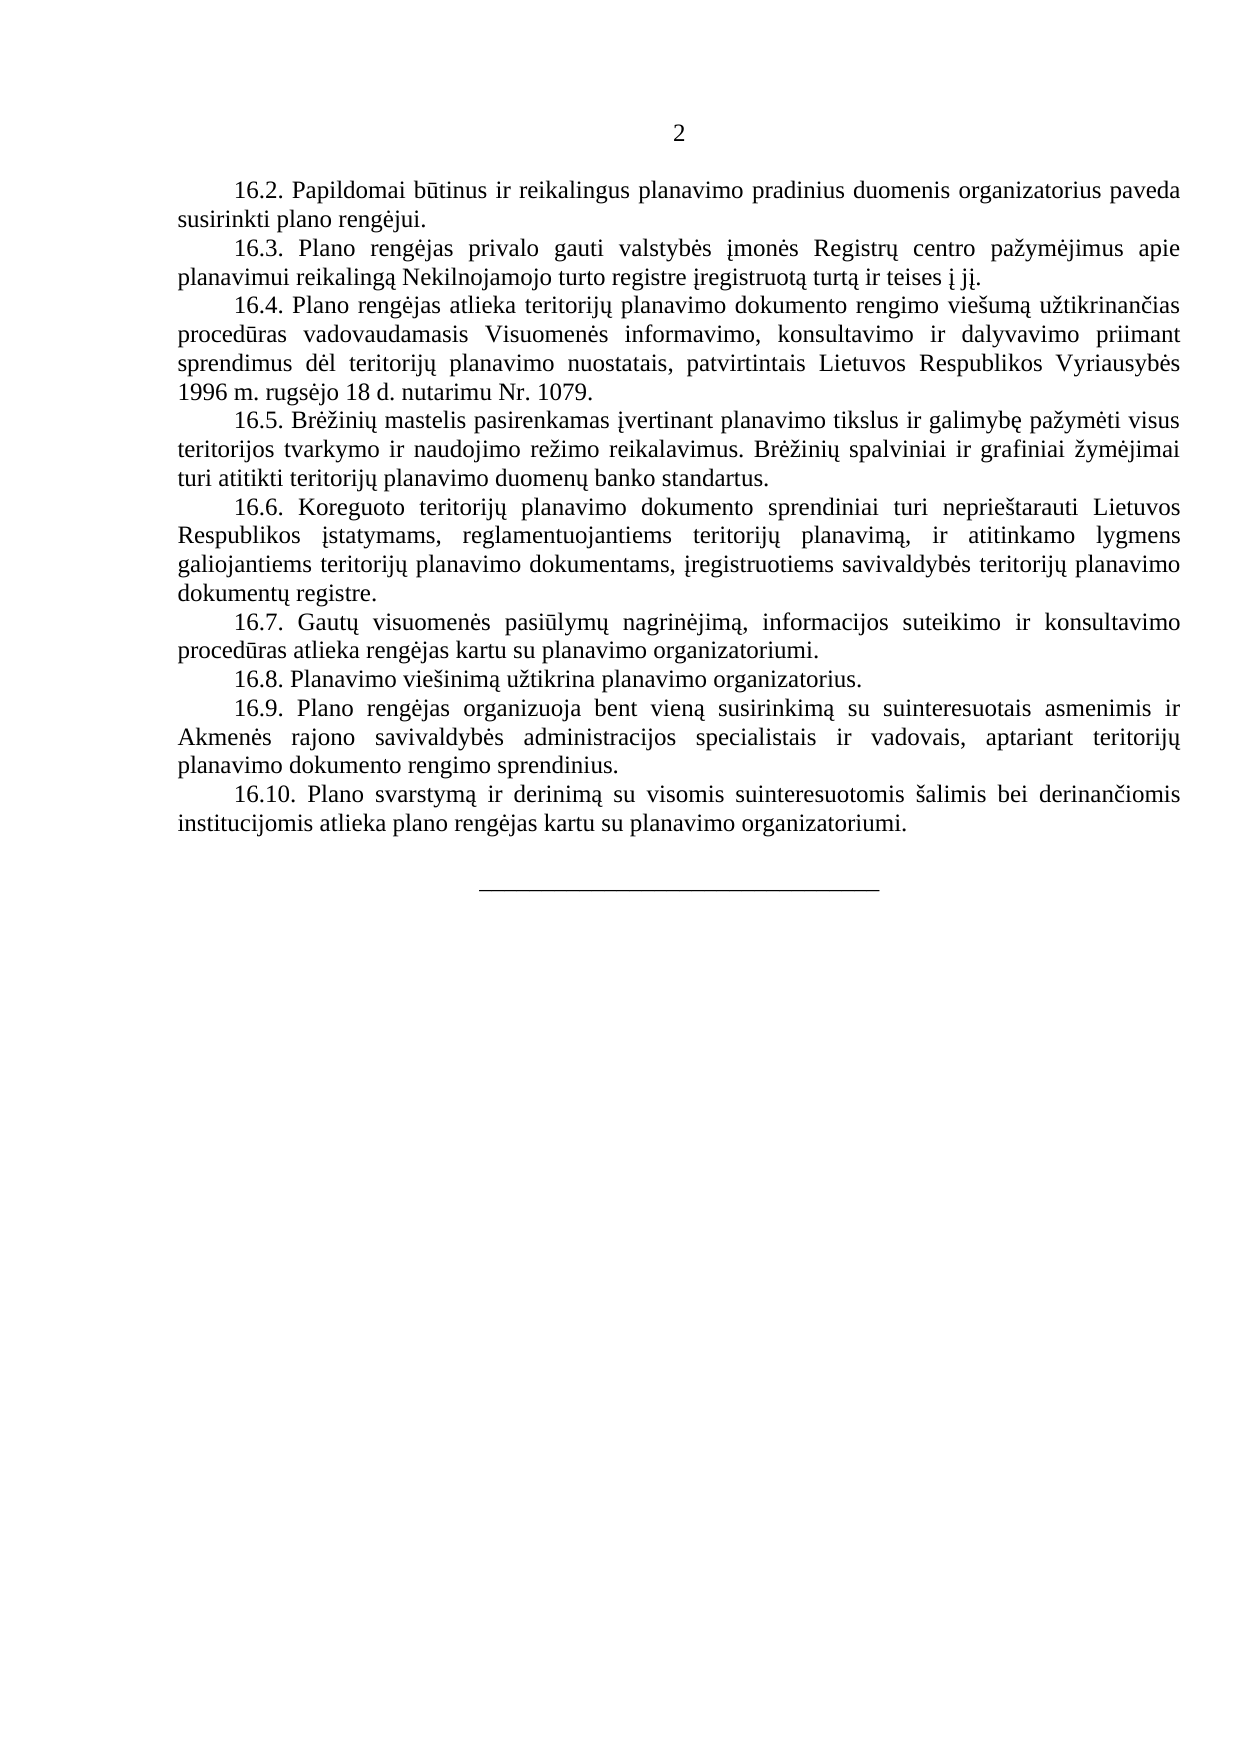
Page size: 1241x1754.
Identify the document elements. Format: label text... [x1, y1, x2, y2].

text 16.8. Planavimo viešinimą užtikrina planavimo organizatorius. [177, 664, 1181, 693]
text 16.3. Plano rengėjas privalo gauti valstybės įmonės Registrų centro pažymėjimus apie planavimui reikalingą Nekilnojamojo turto registre įregistruotą turtą ir teises į jį. [177, 233, 1181, 291]
text 16.9. Plano rengėjas organizuoja bent vieną susirinkimą su suinteresuotais asmenimis ir Akmenės rajono savivaldybės administracijos specialistais ir vadovais, aptariant teritorijų planavimo dokumento rengimo sprendinius. [177, 693, 1181, 779]
text 16.7. Gautų visuomenės pasiūlymų nagrinėjimą, informacijos suteikimo ir konsultavimo procedūras atlieka rengėjas kartu su planavimo organizatoriumi. [177, 607, 1181, 664]
text ________________________________ [177, 866, 1181, 894]
text 16.5. Brėžinių mastelis pasirenkamas įvertinant planavimo tikslus ir galimybę pažymėti visus teritorijos tvarkymo ir naudojimo režimo reikalavimus. Brėžinių spalviniai ir grafiniai žymėjimai turi atitikti teritorijų planavimo duomenų banko standartus. [177, 406, 1181, 492]
text 16.10. Plano svarstymą ir derinimą su visomis suinteresuotomis šalimis bei derinančiomis institucijomis atlieka plano rengėjas kartu su planavimo organizatoriumi. [177, 779, 1181, 837]
text 16.4. Plano rengėjas atlieka teritorijų planavimo dokumento rengimo viešumą užtikrinančias procedūras vadovaudamasis Visuomenės informavimo, konsultavimo ir dalyvavimo priimant sprendimus dėl teritorijų planavimo nuostatais, patvirtintais Lietuvos Respublikos Vyriausybės 1996 m. rugsėjo 18 d. nutarimu Nr. 1079. [177, 291, 1181, 406]
text 16.2. Papildomai būtinus ir reikalingus planavimo pradinius duomenis organizatorius paveda susirinkti plano rengėjui. [177, 176, 1181, 233]
text 16.6. Koreguoto teritorijų planavimo dokumento sprendiniai turi neprieštarauti Lietuvos Respublikos įstatymams, reglamentuojantiems teritorijų planavimą, ir atitinkamo lygmens galiojantiems teritorijų planavimo dokumentams, įregistruotiems savivaldybės teritorijų planavimo dokumentų registre. [177, 492, 1181, 607]
